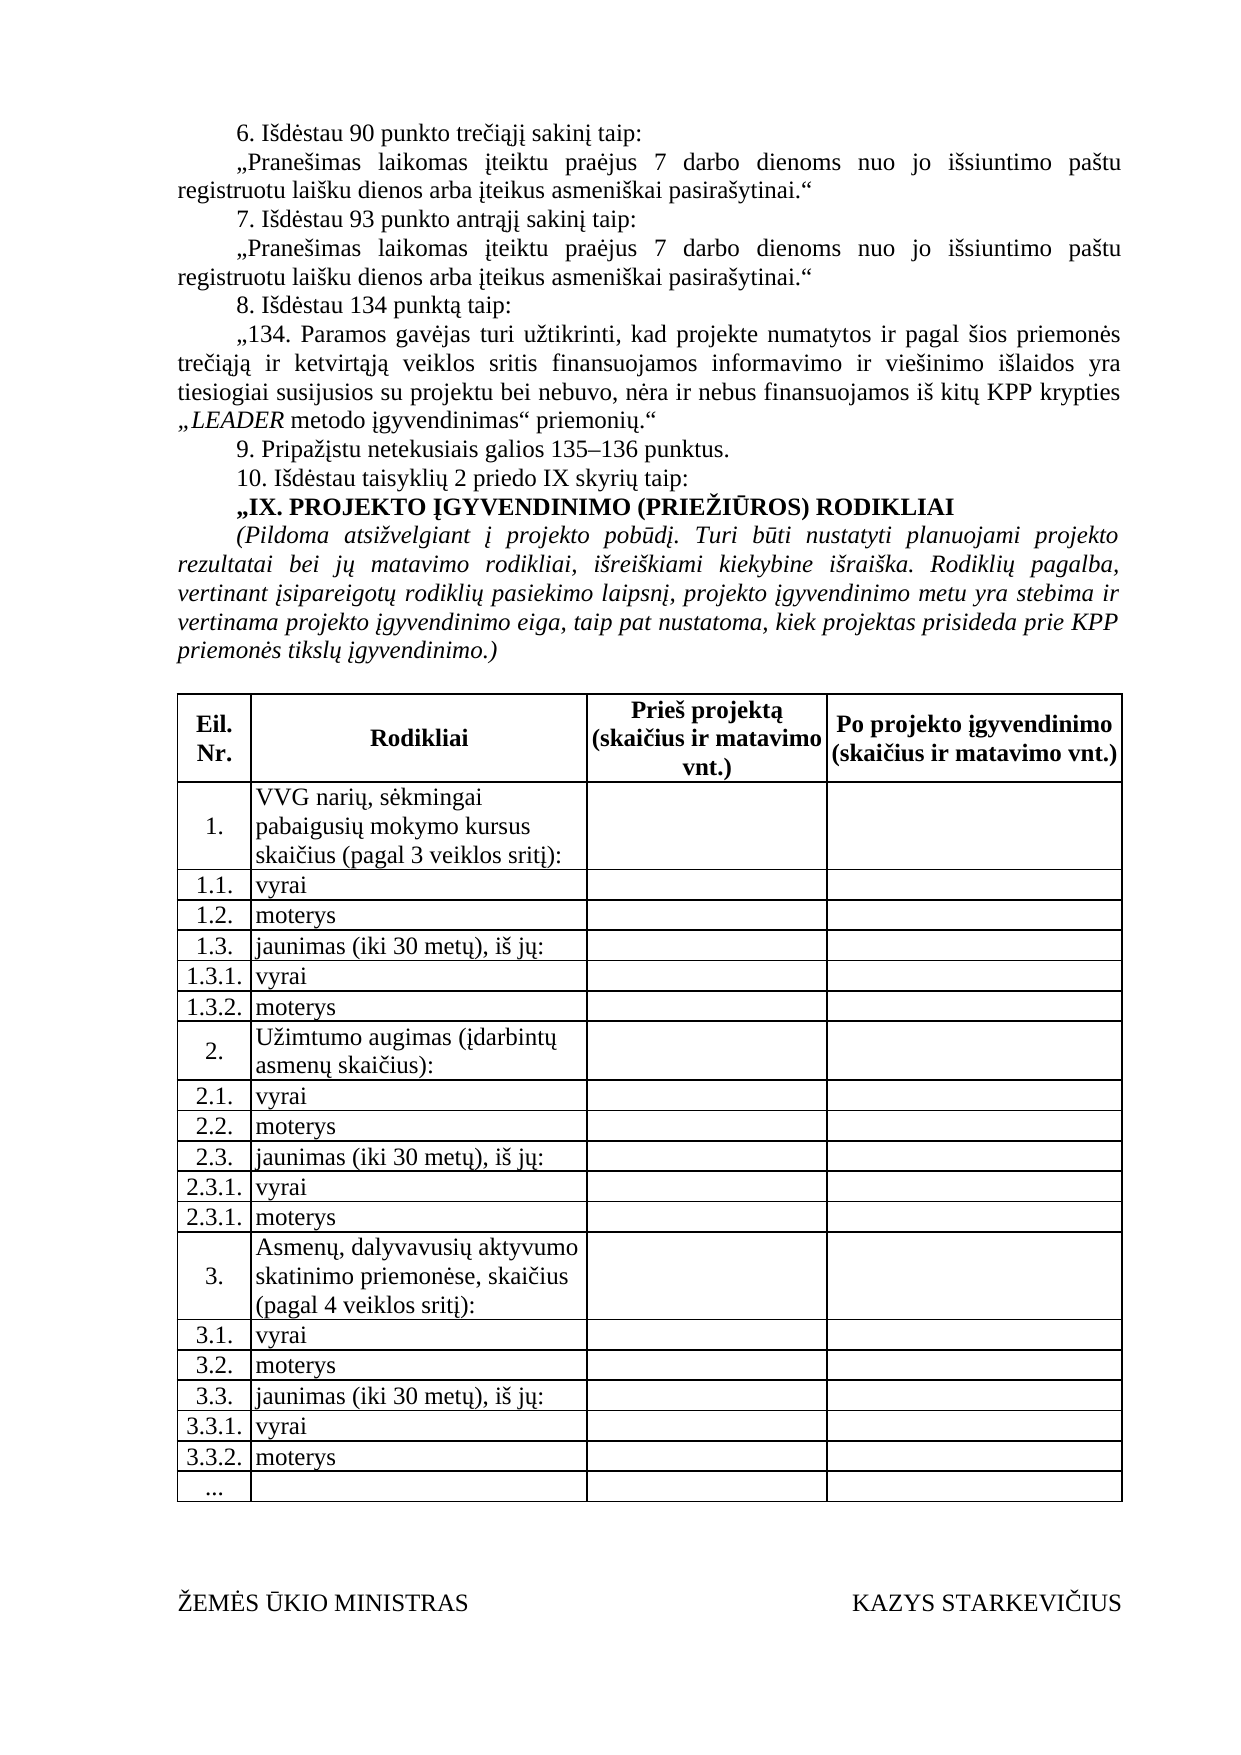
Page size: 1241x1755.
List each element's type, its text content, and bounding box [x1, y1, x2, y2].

table_cell [828, 870, 1121, 899]
table_cell vyrai [252, 870, 586, 899]
table_cell [588, 1142, 826, 1170]
table_cell 1. [178, 783, 250, 869]
table_cell [828, 901, 1121, 929]
table_cell jaunimas (iki 30 metų), iš jų: [252, 931, 586, 960]
table_cell 2.3.1. [178, 1172, 250, 1201]
table_cell vyrai [252, 1081, 586, 1110]
table_header Po projekto įgyvendinimo (skaičius ir matavimo vnt.) [828, 695, 1121, 781]
table_cell Užimtumo augimas (įdarbintų asmenų skaičius): [252, 1022, 586, 1079]
table_cell 2.2. [178, 1111, 250, 1140]
text ŽEMĖS ŪKIO MINISTRAS KAZYS STARKEVIČIUS [177, 1588, 1122, 1617]
text 6. Išdėstau 90 punkto trečiąjį sakinį taip: [177, 118, 1122, 147]
table_cell [588, 1022, 826, 1079]
table_cell [828, 1233, 1121, 1319]
table_cell [588, 901, 826, 929]
table_cell moterys [252, 1442, 586, 1470]
table_cell [588, 1172, 826, 1201]
table_cell [588, 1351, 826, 1379]
text „IX. PROJEKTO ĮGYVENDINIMO (PRIEŽIŪROS) RODIKLIAI [177, 492, 1122, 521]
table_cell [588, 1381, 826, 1410]
table_header Eil. Nr. [178, 695, 250, 781]
table_cell 1.1. [178, 870, 250, 899]
table_cell [828, 783, 1121, 869]
table_cell 1.3.1. [178, 961, 250, 990]
table_header Rodikliai [252, 695, 586, 781]
table_cell [588, 1411, 826, 1440]
text 9. Pripažįstu netekusiais galios 135–136 punktus. [177, 434, 1122, 463]
text „134. Paramos gavėjas turi užtikrinti, kad projekte numatytos ir pagal šios priemonės trečiąją ir ketvirtąją veiklos sritis finansuojamos informavimo ir viešinimo išlaidos yra tiesiogiai susijusios su projektu bei nebuvo, nėra ir nebus finansuojamos iš kitų KPP krypties „LEADER metodo įgyvendinimas“ priemonių.“ [177, 319, 1122, 434]
table_cell [828, 1472, 1121, 1501]
table_cell [828, 1172, 1121, 1201]
table_cell vyrai [252, 1172, 586, 1201]
table_cell 2.1. [178, 1081, 250, 1110]
text „Pranešimas laikomas įteiktu praėjus 7 darbo dienoms nuo jo išsiuntimo paštu registruotu laišku dienos arba įteikus asmeniškai pasirašytinai.“ [177, 147, 1122, 204]
table_cell 2. [178, 1022, 250, 1079]
table_cell 3.1. [178, 1320, 250, 1349]
table_cell 3.3. [178, 1381, 250, 1410]
table_cell vyrai [252, 1320, 586, 1349]
table_cell [828, 1202, 1121, 1231]
table_cell 3. [178, 1233, 250, 1319]
table_cell [588, 961, 826, 990]
text (Pildoma atsižvelgiant į projekto pobūdį. Turi būti nustatyti planuojami projekto rezultatai bei jų matavimo rodikliai, išreiškiami kiekybine išraiška. Rodiklių pagalba, vertinant įsipareigotų rodiklių pasiekimo laipsnį, projekto įgyvendinimo metu yra stebima ir vertinama projekto įgyvendinimo eiga, taip pat nustatoma, kiek projektas prisideda prie KPP priemonės tikslų įgyvendinimo.) [177, 521, 1122, 664]
table_cell [588, 870, 826, 899]
table_cell [828, 1320, 1121, 1349]
table_cell vyrai [252, 1411, 586, 1440]
table_cell VVG narių, sėkmingai pabaigusių mokymo kursus skaičius (pagal 3 veiklos sritį): [252, 783, 586, 869]
table_cell 1.3.2. [178, 992, 250, 1020]
table_cell [828, 1351, 1121, 1379]
table_cell jaunimas (iki 30 metų), iš jų: [252, 1142, 586, 1170]
table_cell 2.3.1. [178, 1202, 250, 1231]
table_cell [588, 1472, 826, 1501]
table_cell jaunimas (iki 30 metų), iš jų: [252, 1381, 586, 1410]
table_cell moterys [252, 901, 586, 929]
table_cell [828, 1081, 1121, 1110]
table_cell ... [178, 1472, 250, 1501]
table_cell [252, 1472, 586, 1501]
table_cell [588, 1442, 826, 1470]
table_cell vyrai [252, 961, 586, 990]
table_cell 2.3. [178, 1142, 250, 1170]
table_cell [828, 961, 1121, 990]
table_cell [828, 1142, 1121, 1170]
table_cell 3.2. [178, 1351, 250, 1379]
table_cell [828, 1411, 1121, 1440]
table_cell moterys [252, 1111, 586, 1140]
table_cell 3.3.2. [178, 1442, 250, 1470]
table_cell [588, 1233, 826, 1319]
table_cell [588, 1081, 826, 1110]
table_cell 3.3.1. [178, 1411, 250, 1440]
table_cell [588, 992, 826, 1020]
table_cell 1.3. [178, 931, 250, 960]
table_header Prieš projektą (skaičius ir matavimo vnt.) [588, 695, 826, 781]
table_cell [828, 1111, 1121, 1140]
table_cell moterys [252, 1202, 586, 1231]
text 7. Išdėstau 93 punkto antrąjį sakinį taip: [177, 204, 1122, 233]
table_cell [828, 1022, 1121, 1079]
text „Pranešimas laikomas įteiktu praėjus 7 darbo dienoms nuo jo išsiuntimo paštu registruotu laišku dienos arba įteikus asmeniškai pasirašytinai.“ [177, 233, 1122, 291]
table_cell [588, 931, 826, 960]
table_cell [588, 783, 826, 869]
table_cell [828, 1442, 1121, 1470]
table_cell [828, 931, 1121, 960]
table_cell moterys [252, 992, 586, 1020]
table_cell [828, 1381, 1121, 1410]
text 8. Išdėstau 134 punktą taip: [177, 291, 1122, 319]
table_cell [588, 1320, 826, 1349]
text 10. Išdėstau taisyklių 2 priedo IX skyrių taip: [177, 463, 1122, 492]
table_cell [588, 1111, 826, 1140]
table_cell [588, 1202, 826, 1231]
table_cell moterys [252, 1351, 586, 1379]
table_cell 1.2. [178, 901, 250, 929]
table_cell [828, 992, 1121, 1020]
table_cell Asmenų, dalyvavusių aktyvumo skatinimo priemonėse, skaičius (pagal 4 veiklos sritį): [252, 1233, 586, 1319]
